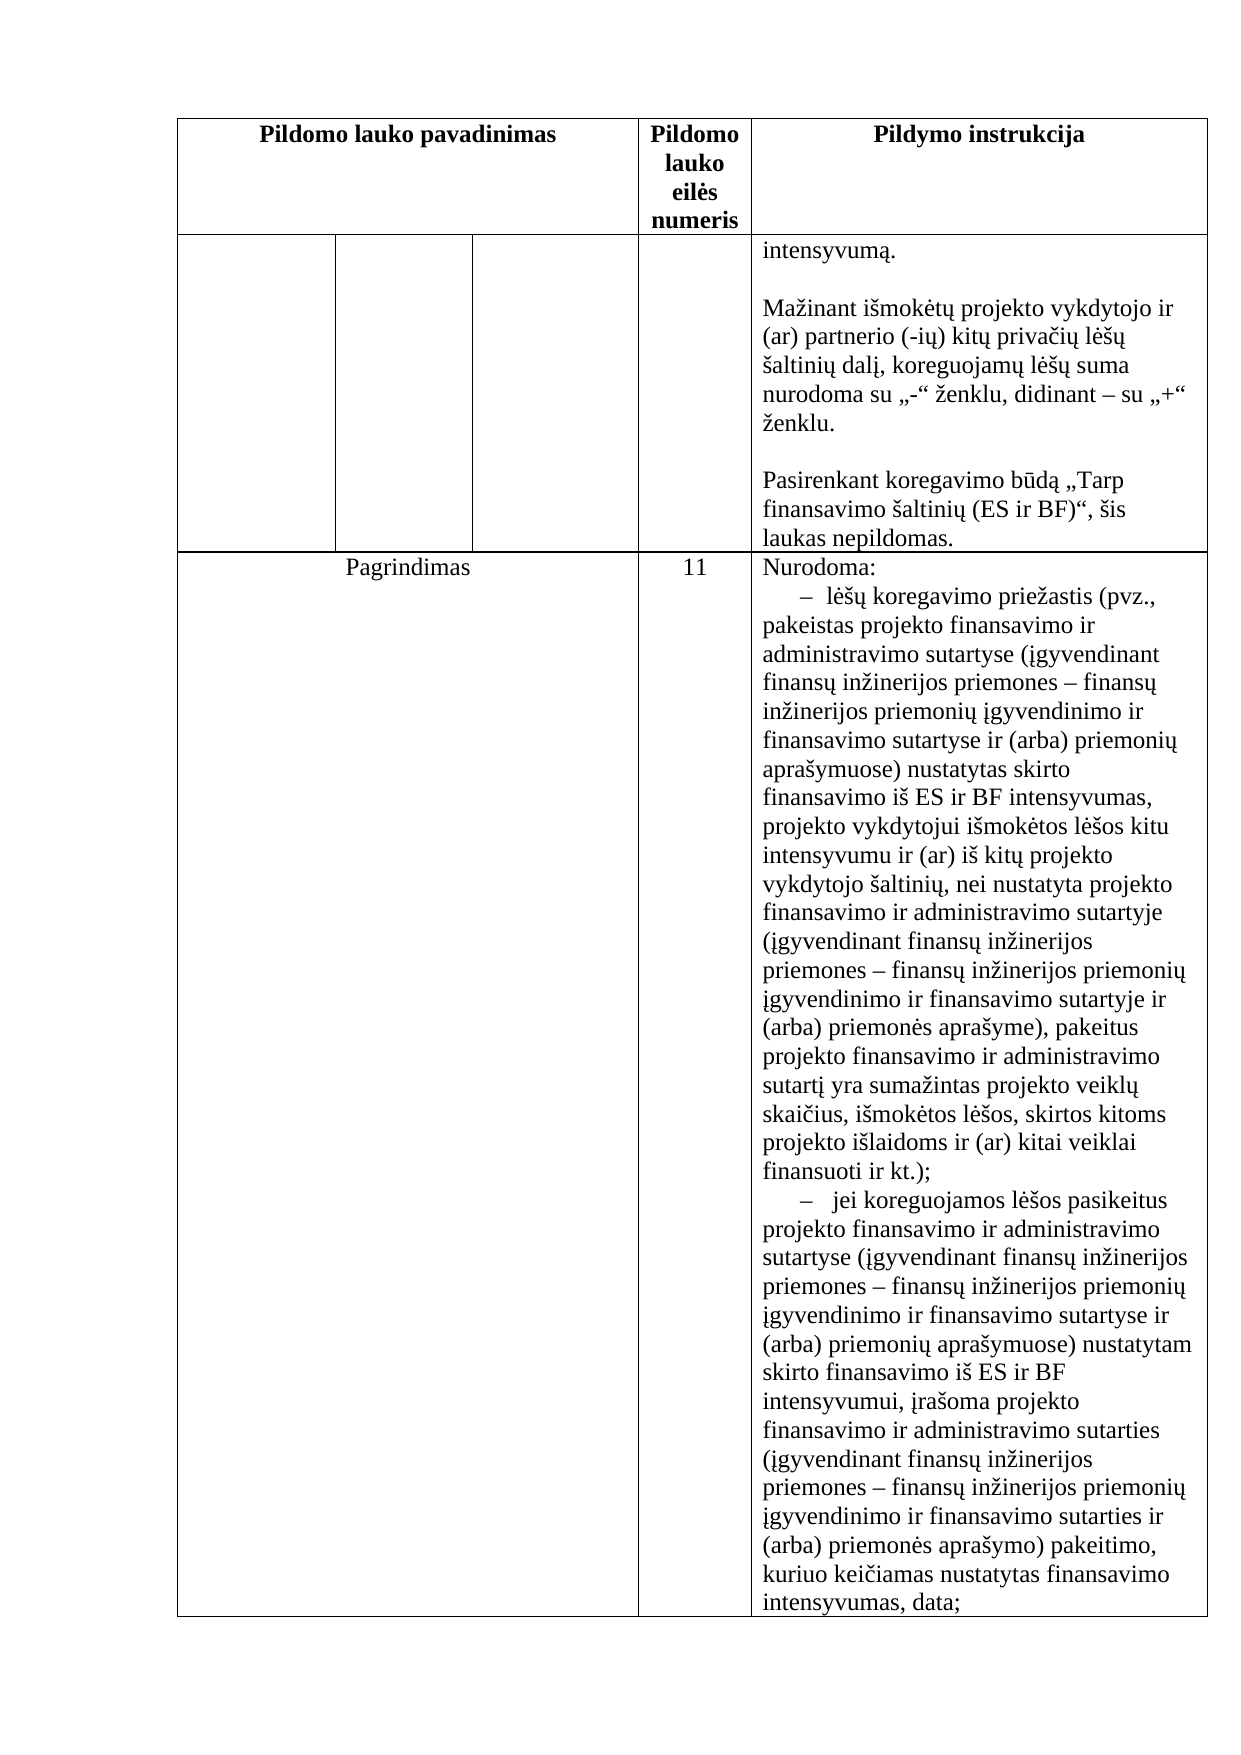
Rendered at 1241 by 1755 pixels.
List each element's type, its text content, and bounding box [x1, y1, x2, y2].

table_cell [336, 235, 472, 551]
table_cell intensyvumą. Mažinant išmokėtų projekto vykdytojo ir (ar) partnerio (-ių) kitų privačių lėšų šaltinių dalį, koreguojamų lėšų suma nurodoma su „-“ ženklu, didinant – su „+“ ženklu. Pasirenkant koregavimo būdą „Tarp finansavimo šaltinių (ES ir BF)“, šis laukas nepildomas. [752, 235, 1207, 551]
table_cell Nurodoma: – lėšų koregavimo priežastis (pvz., pakeistas projekto finansavimo ir administravimo sutartyse (įgyvendinant finansų inžinerijos priemones – finansų inžinerijos priemonių įgyvendinimo ir finansavimo sutartyse ir (arba) priemonių aprašymuose) nustatytas skirto finansavimo iš ES ir BF intensyvumas, projekto vykdytojui išmokėtos lėšos kitu intensyvumu ir (ar) iš kitų projekto vykdytojo šaltinių, nei nustatyta projekto finansavimo ir administravimo sutartyje (įgyvendinant finansų inžinerijos priemones – finansų inžinerijos priemonių įgyvendinimo ir finansavimo sutartyje ir (arba) priemonės aprašyme), pakeitus projekto finansavimo ir administravimo sutartį yra sumažintas projekto veiklų skaičius, išmokėtos lėšos, skirtos kitoms projekto išlaidoms ir (ar) kitai veiklai finansuoti ir kt.); – jei koreguojamos lėšos pasikeitus projekto finansavimo ir administravimo sutartyse (įgyvendinant finansų inžinerijos priemones – finansų inžinerijos priemonių įgyvendinimo ir finansavimo sutartyse ir (arba) priemonių aprašymuose) nustatytam skirto finansavimo iš ES ir BF intensyvumui, įrašoma projekto finansavimo ir administravimo sutarties (įgyvendinant finansų inžinerijos priemones – finansų inžinerijos priemonių įgyvendinimo ir finansavimo sutarties ir (arba) priemonės aprašymo) pakeitimo, kuriuo keičiamas nustatytas finansavimo intensyvumas, data; [752, 553, 1207, 1616]
table_header Pildomo lauko pavadinimas [178, 119, 638, 234]
table_header Pildomo lauko eilės numeris [639, 119, 751, 234]
table_header Pildymo instrukcija [752, 119, 1207, 234]
table_cell 11 [639, 553, 751, 1616]
table_cell [639, 235, 751, 551]
table_cell [473, 235, 638, 551]
table_cell Pagrindimas [178, 553, 638, 1616]
table_cell [178, 235, 335, 551]
